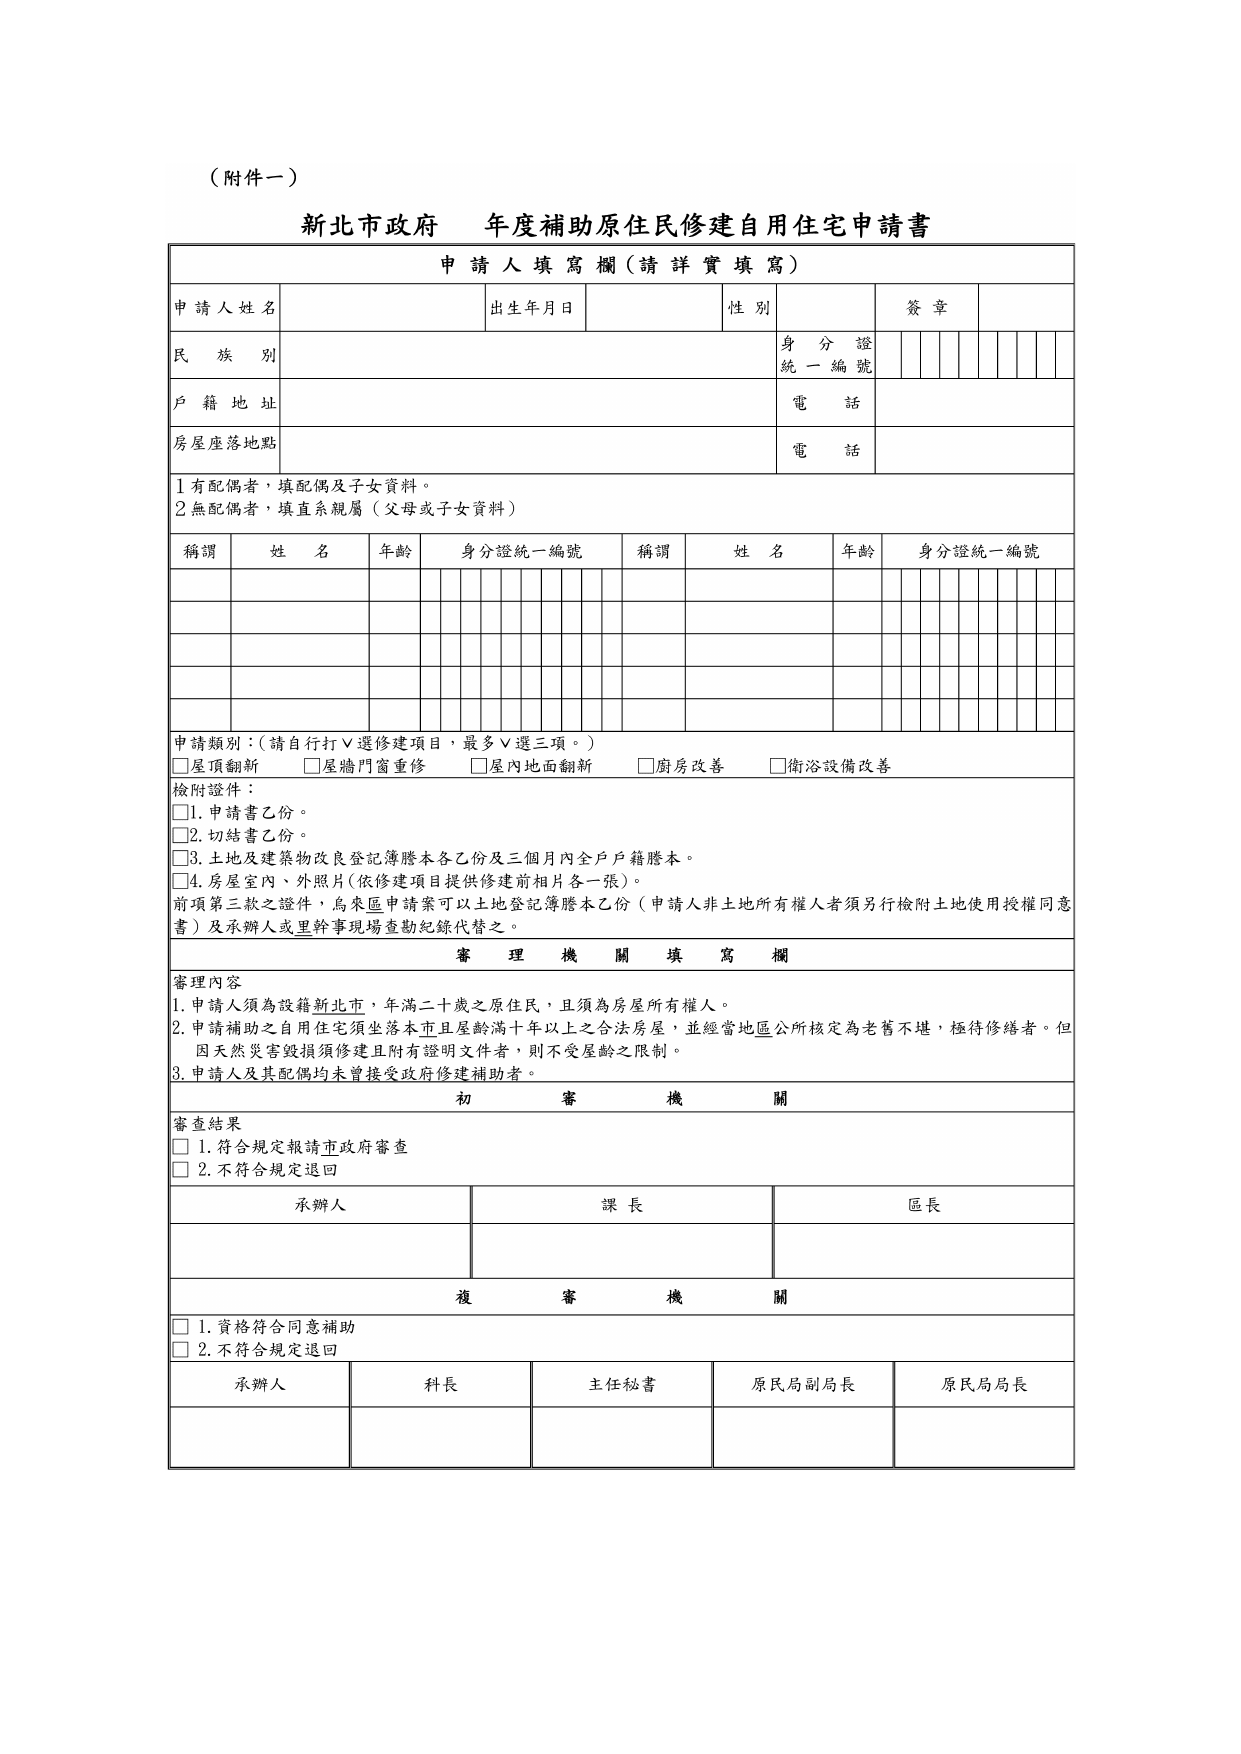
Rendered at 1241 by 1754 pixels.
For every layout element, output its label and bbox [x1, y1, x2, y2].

picture [165, 163, 1075, 1471]
